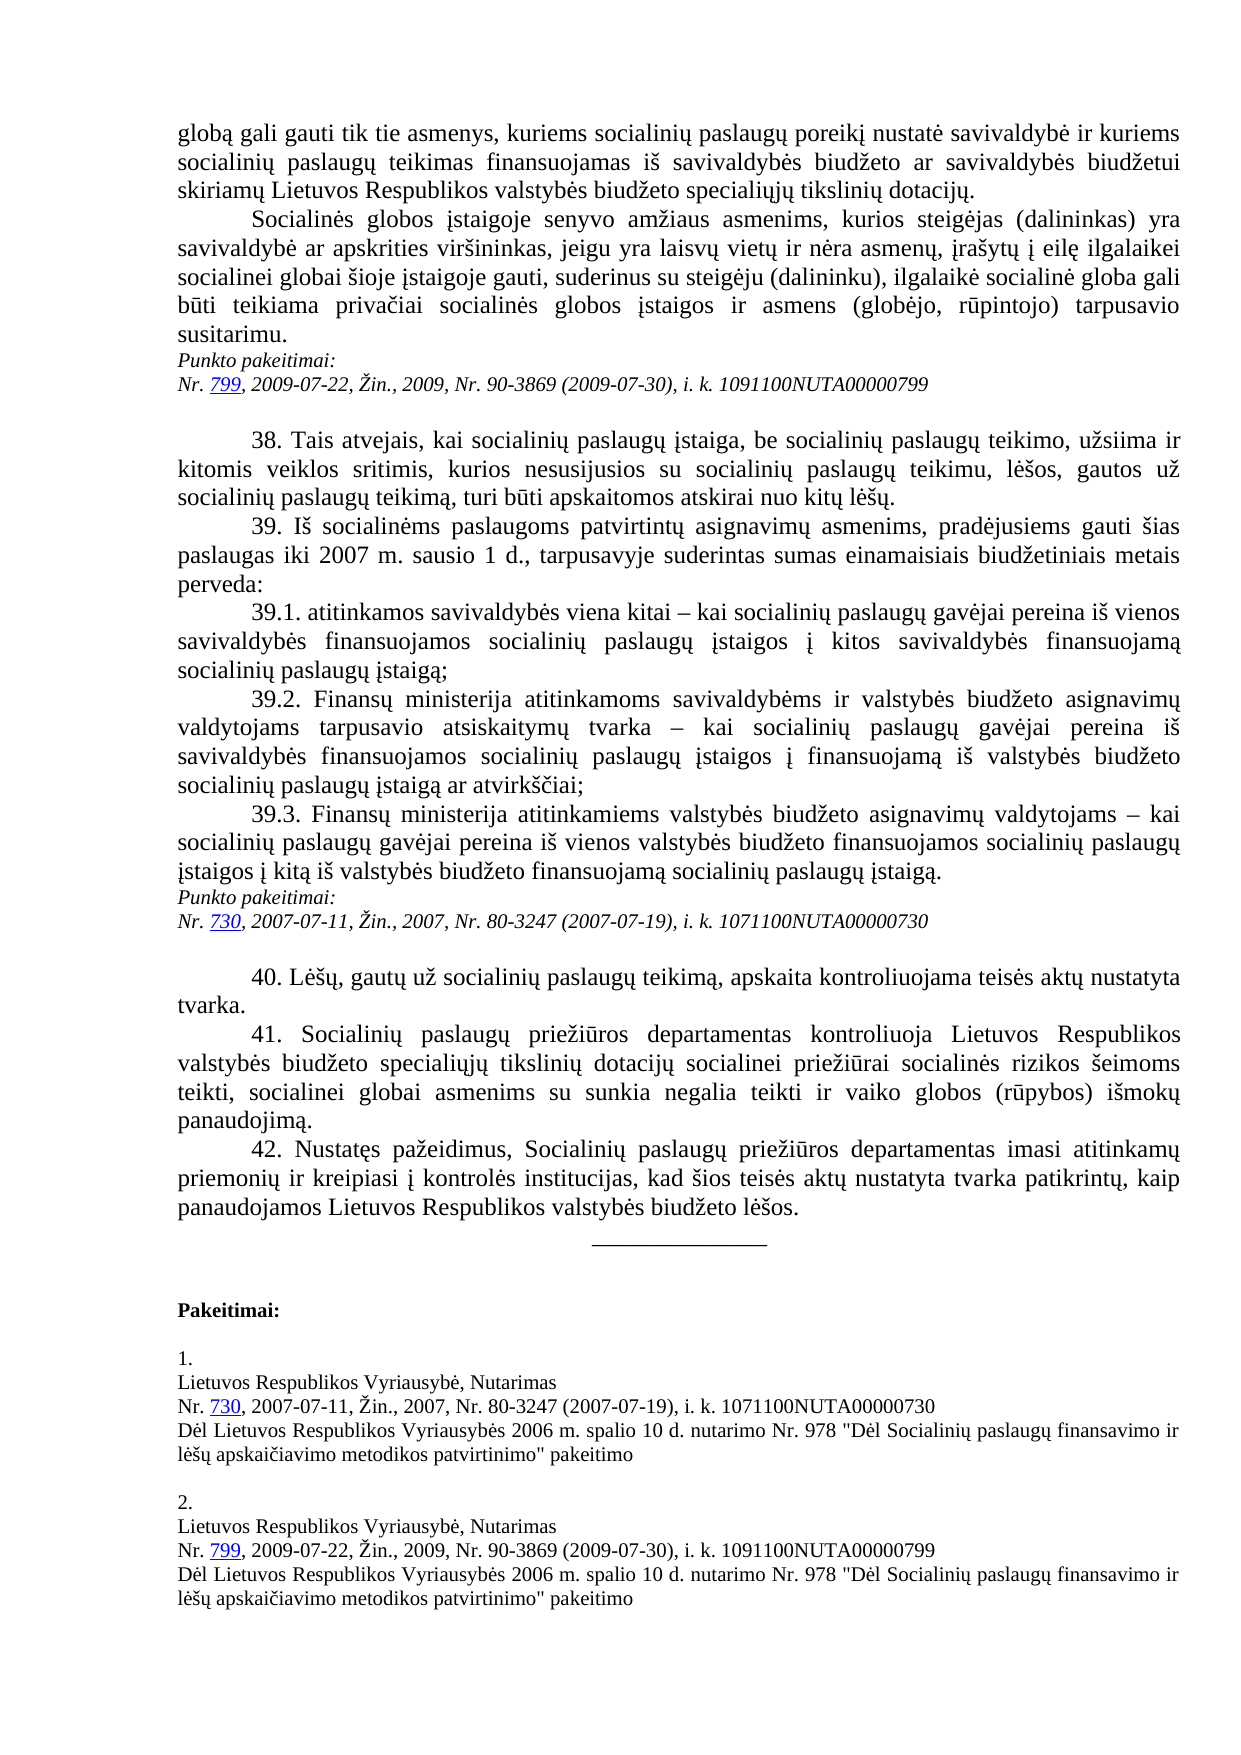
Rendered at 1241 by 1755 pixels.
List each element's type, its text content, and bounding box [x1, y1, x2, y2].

text 42. Nustatęs pažeidimus, Socialinių paslaugų priežiūros departamentas imasi atitinkamų priemonių ir kreipiasi į kontrolės institucijas, kad šios teisės aktų nustatyta tvarka patikrintų, kaip panaudojamos Lietuvos Respublikos valstybės biudžeto lėšos. [177, 1134, 1181, 1221]
text Nr. 730, 2007-07-11, Žin., 2007, Nr. 80-3247 (2007-07-19), i. k. 1071100NUTA00000730 [177, 909, 1181, 933]
text 1. [177, 1346, 1181, 1370]
text Dėl Lietuvos Respublikos Vyriausybės 2006 m. spalio 10 d. nutarimo Nr. 978 "Dėl Socialinių paslaugų finansavimo ir lėšų apskaičiavimo metodikos patvirtinimo" pakeitimo [177, 1562, 1181, 1610]
text Lietuvos Respublikos Vyriausybė, Nutarimas [177, 1370, 1181, 1394]
text Nr. 799, 2009-07-22, Žin., 2009, Nr. 90-3869 (2009-07-30), i. k. 1091100NUTA00000799 [177, 372, 1181, 396]
text 41. Socialinių paslaugų priežiūros departamentas kontroliuoja Lietuvos Respublikos valstybės biudžeto specialiųjų tikslinių dotacijų socialinei priežiūrai socialinės rizikos šeimoms teikti, socialinei globai asmenims su sunkia negalia teikti ir vaiko globos (rūpybos) išmokų panaudojimą. [177, 1019, 1181, 1134]
text 39. Iš socialinėms paslaugoms patvirtintų asignavimų asmenims, pradėjusiems gauti šias paslaugas iki 2007 m. sausio 1 d., tarpusavyje suderintas sumas einamaisiais biudžetiniais metais perveda: [177, 511, 1181, 597]
text 38. Tais atvejais, kai socialinių paslaugų įstaiga, be socialinių paslaugų teikimo, užsiima ir kitomis veiklos sritimis, kurios nesusijusios su socialinių paslaugų teikimu, lėšos, gautos už socialinių paslaugų teikimą, turi būti apskaitomos atskirai nuo kitų lėšų. [177, 425, 1181, 511]
text Pakeitimai: [177, 1297, 1181, 1322]
text 39.2. Finansų ministerija atitinkamoms savivaldybėms ir valstybės biudžeto asignavimų valdytojams tarpusavio atsiskaitymų tvarka – kai socialinių paslaugų gavėjai pereina iš savivaldybės finansuojamos socialinių paslaugų įstaigos į finansuojamą iš valstybės biudžeto socialinių paslaugų įstaigą ar atvirkščiai; [177, 684, 1181, 799]
text Punkto pakeitimai: [177, 885, 1181, 909]
text 39.1. atitinkamos savivaldybės viena kitai – kai socialinių paslaugų gavėjai pereina iš vienos savivaldybės finansuojamos socialinių paslaugų įstaigos į kitos savivaldybės finansuojamą socialinių paslaugų įstaigą; [177, 597, 1181, 684]
text Socialinės globos įstaigoje senyvo amžiaus asmenims, kurios steigėjas (dalininkas) yra savivaldybė ar apskrities viršininkas, jeigu yra laisvų vietų ir nėra asmenų, įrašytų į eilę ilgalaikei socialinei globai šioje įstaigoje gauti, suderinus su steigėju (dalininku), ilgalaikė socialinė globa gali būti teikiama privačiai socialinės globos įstaigos ir asmens (globėjo, rūpintojo) tarpusavio susitarimu. [177, 204, 1181, 348]
text Nr. 799, 2009-07-22, Žin., 2009, Nr. 90-3869 (2009-07-30), i. k. 1091100NUTA00000799 [177, 1538, 1181, 1562]
text 39.3. Finansų ministerija atitinkamiems valstybės biudžeto asignavimų valdytojams – kai socialinių paslaugų gavėjai pereina iš vienos valstybės biudžeto finansuojamos socialinių paslaugų įstaigos į kitą iš valstybės biudžeto finansuojamą socialinių paslaugų įstaigą. [177, 799, 1181, 885]
text Nr. 730, 2007-07-11, Žin., 2007, Nr. 80-3247 (2007-07-19), i. k. 1071100NUTA00000730 [177, 1394, 1181, 1418]
text 2. [177, 1490, 1181, 1514]
text Dėl Lietuvos Respublikos Vyriausybės 2006 m. spalio 10 d. nutarimo Nr. 978 "Dėl Socialinių paslaugų finansavimo ir lėšų apskaičiavimo metodikos patvirtinimo" pakeitimo [177, 1418, 1181, 1466]
text Lietuvos Respublikos Vyriausybė, Nutarimas [177, 1514, 1181, 1538]
text globą gali gauti tik tie asmenys, kuriems socialinių paslaugų poreikį nustatė savivaldybė ir kuriems socialinių paslaugų teikimas finansuojamas iš savivaldybės biudžeto ar savivaldybės biudžetui skiriamų Lietuvos Respublikos valstybės biudžeto specialiųjų tikslinių dotacijų. [177, 118, 1181, 204]
text Punkto pakeitimai: [177, 348, 1181, 372]
text ______________ [177, 1221, 1181, 1249]
text 40. Lėšų, gautų už socialinių paslaugų teikimą, apskaita kontroliuojama teisės aktų nustatyta tvarka. [177, 962, 1181, 1019]
